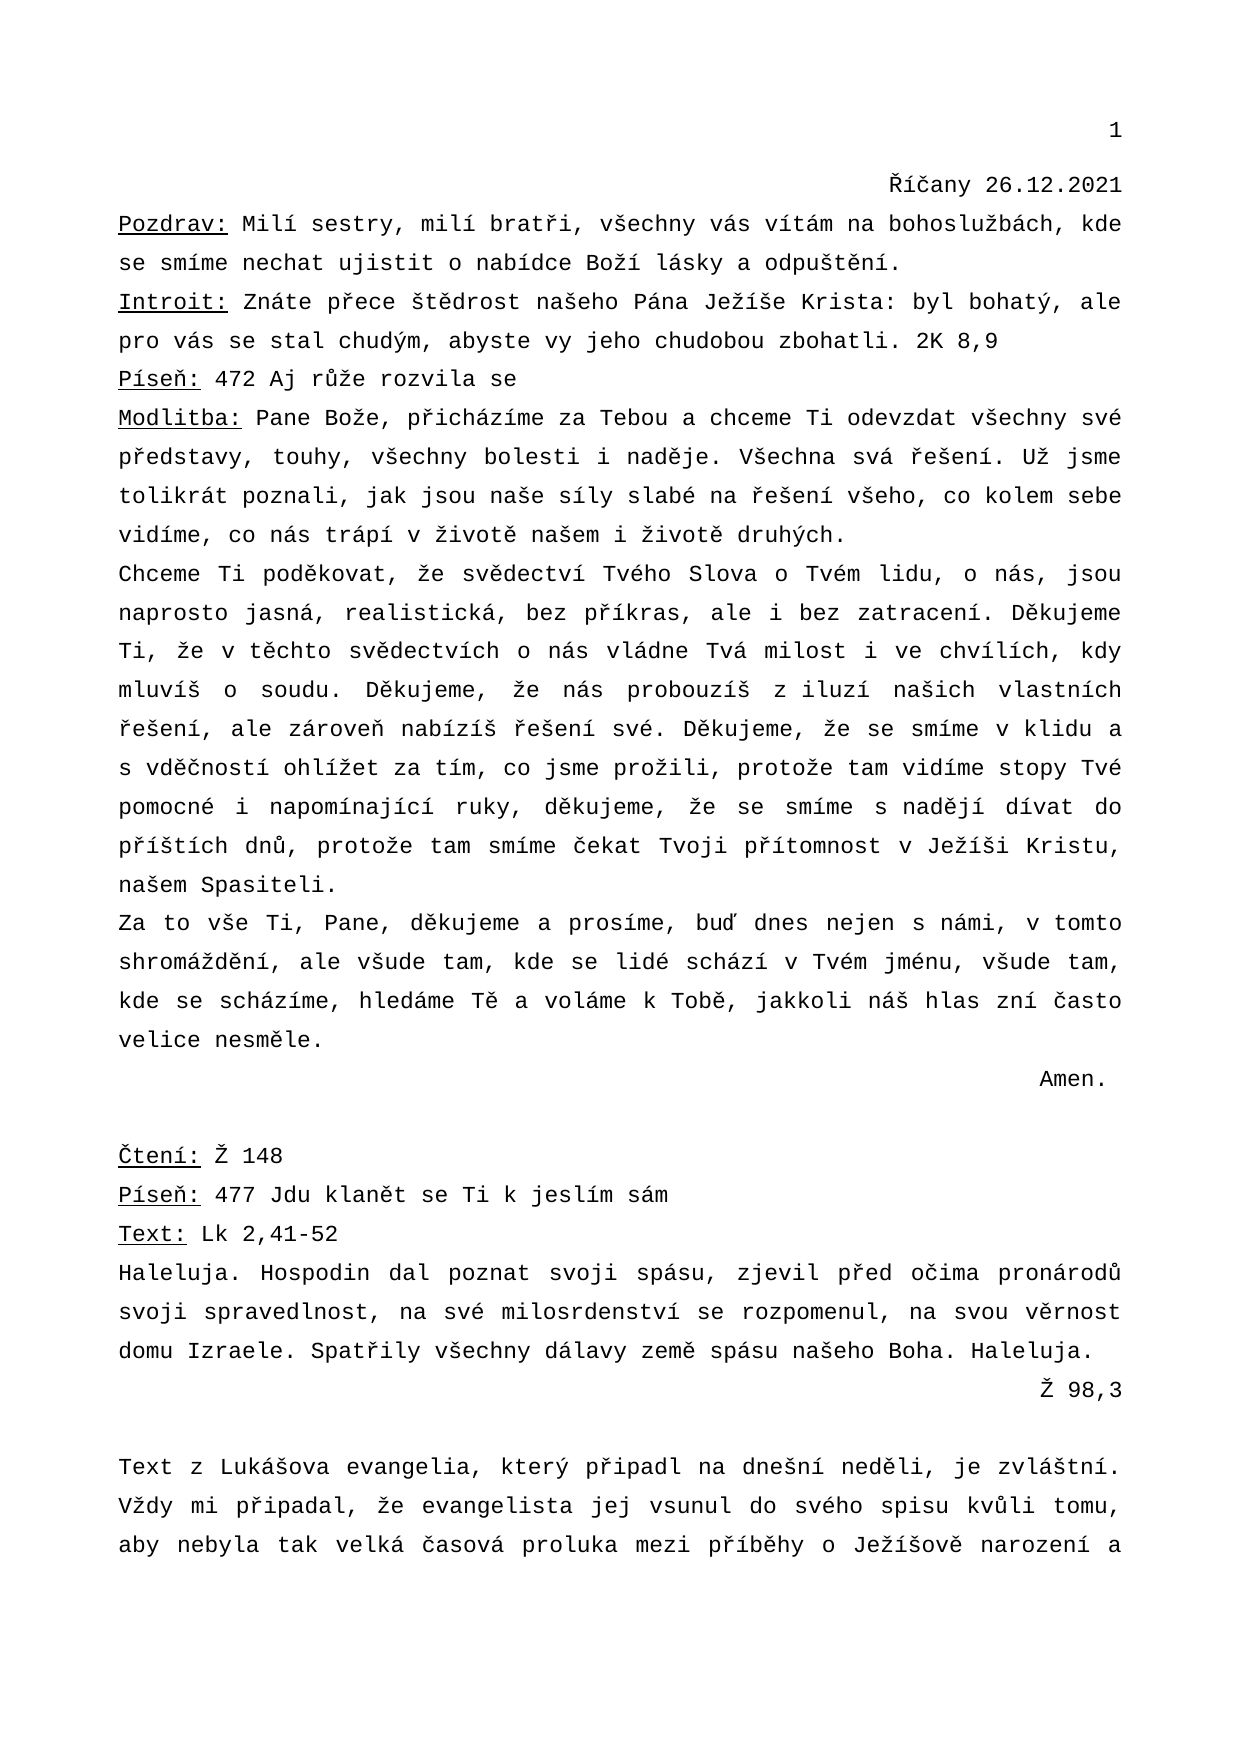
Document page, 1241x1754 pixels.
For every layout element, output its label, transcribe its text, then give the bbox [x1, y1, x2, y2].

text Introit: Znáte přece štědrost našeho Pána Ježíše Krista: byl bohatý, ale pro vás se stal chudým, abyste vy jeho chudobou zbohatli. 2K 8,9 [118, 290, 1122, 355]
text Amen. [118, 1067, 1122, 1093]
text Píseň: 477 Jdu klanět se Ti k jeslím sám [118, 1184, 1122, 1210]
text Text z Lukášova evangelia, který připadl na dnešní neděli, je zvláštní. Vždy mi připadal, že evangelista jej vsunul do svého spisu kvůli tomu, aby nebyla tak velká časová proluka mezi příběhy o Ježíšově narození a [118, 1456, 1122, 1559]
text Za to vše Ti, Pane, děkujeme a prosíme, buď dnes nejen s námi, v tomto shromáždění, ale všude tam, kde se lidé schází v Tvém jménu, všude tam, kde se scházíme, hledáme Tě a voláme k Tobě, jakkoli náš hlas zní často velice nesměle. [118, 912, 1122, 1054]
text Chceme Ti poděkovat, že svědectví Tvého Slova o Tvém lidu, o nás, jsou naprosto jasná, realistická, bez příkras, ale i bez zatracení. Děkujeme Ti, že v těchto svědectvích o nás vládne Tvá milost i ve chvílích, kdy mluvíš o soudu. Děkujeme, že nás probouzíš z iluzí našich vlastních řešení, ale zároveň nabízíš řešení své. Děkujeme, že se smíme v klidu a s vděčností ohlížet za tím, co jsme prožili, protože tam vidíme stopy Tvé pomocné i napomínající ruky, děkujeme, že se smíme s nadějí dívat do příštích dnů, protože tam smíme čekat Tvoji přítomnost v Ježíši Kristu, našem Spasiteli. [118, 562, 1122, 899]
text Čtení: Ž 148 [118, 1145, 1122, 1171]
text Říčany 26.12.2021 [118, 173, 1122, 199]
text Ž 98,3 [118, 1378, 1122, 1404]
text Haleluja. Hospodin dal poznat svoji spásu, zjevil před očima pronárodů svoji spravedlnost, na své milosrdenství se rozpomenul, na svou věrnost domu Izraele. Spatřily všechny dálavy země spásu našeho Boha. Haleluja. [118, 1261, 1122, 1365]
text Modlitba: Pane Bože, přicházíme za Tebou a chceme Ti odevzdat všechny své představy, touhy, všechny bolesti i naděje. Všechna svá řešení. Už jsme tolikrát poznali, jak jsou naše síly slabé na řešení všeho, co kolem sebe vidíme, co nás trápí v životě našem i životě druhých. [118, 407, 1122, 549]
text Pozdrav: Milí sestry, milí bratři, všechny vás vítám na bohoslužbách, kde se smíme nechat ujistit o nabídce Boží lásky a odpuštění. [118, 212, 1122, 277]
text Píseň: 472 Aj růže rozvila se [118, 368, 1122, 394]
text Text: Lk 2,41-52 [118, 1223, 1122, 1248]
